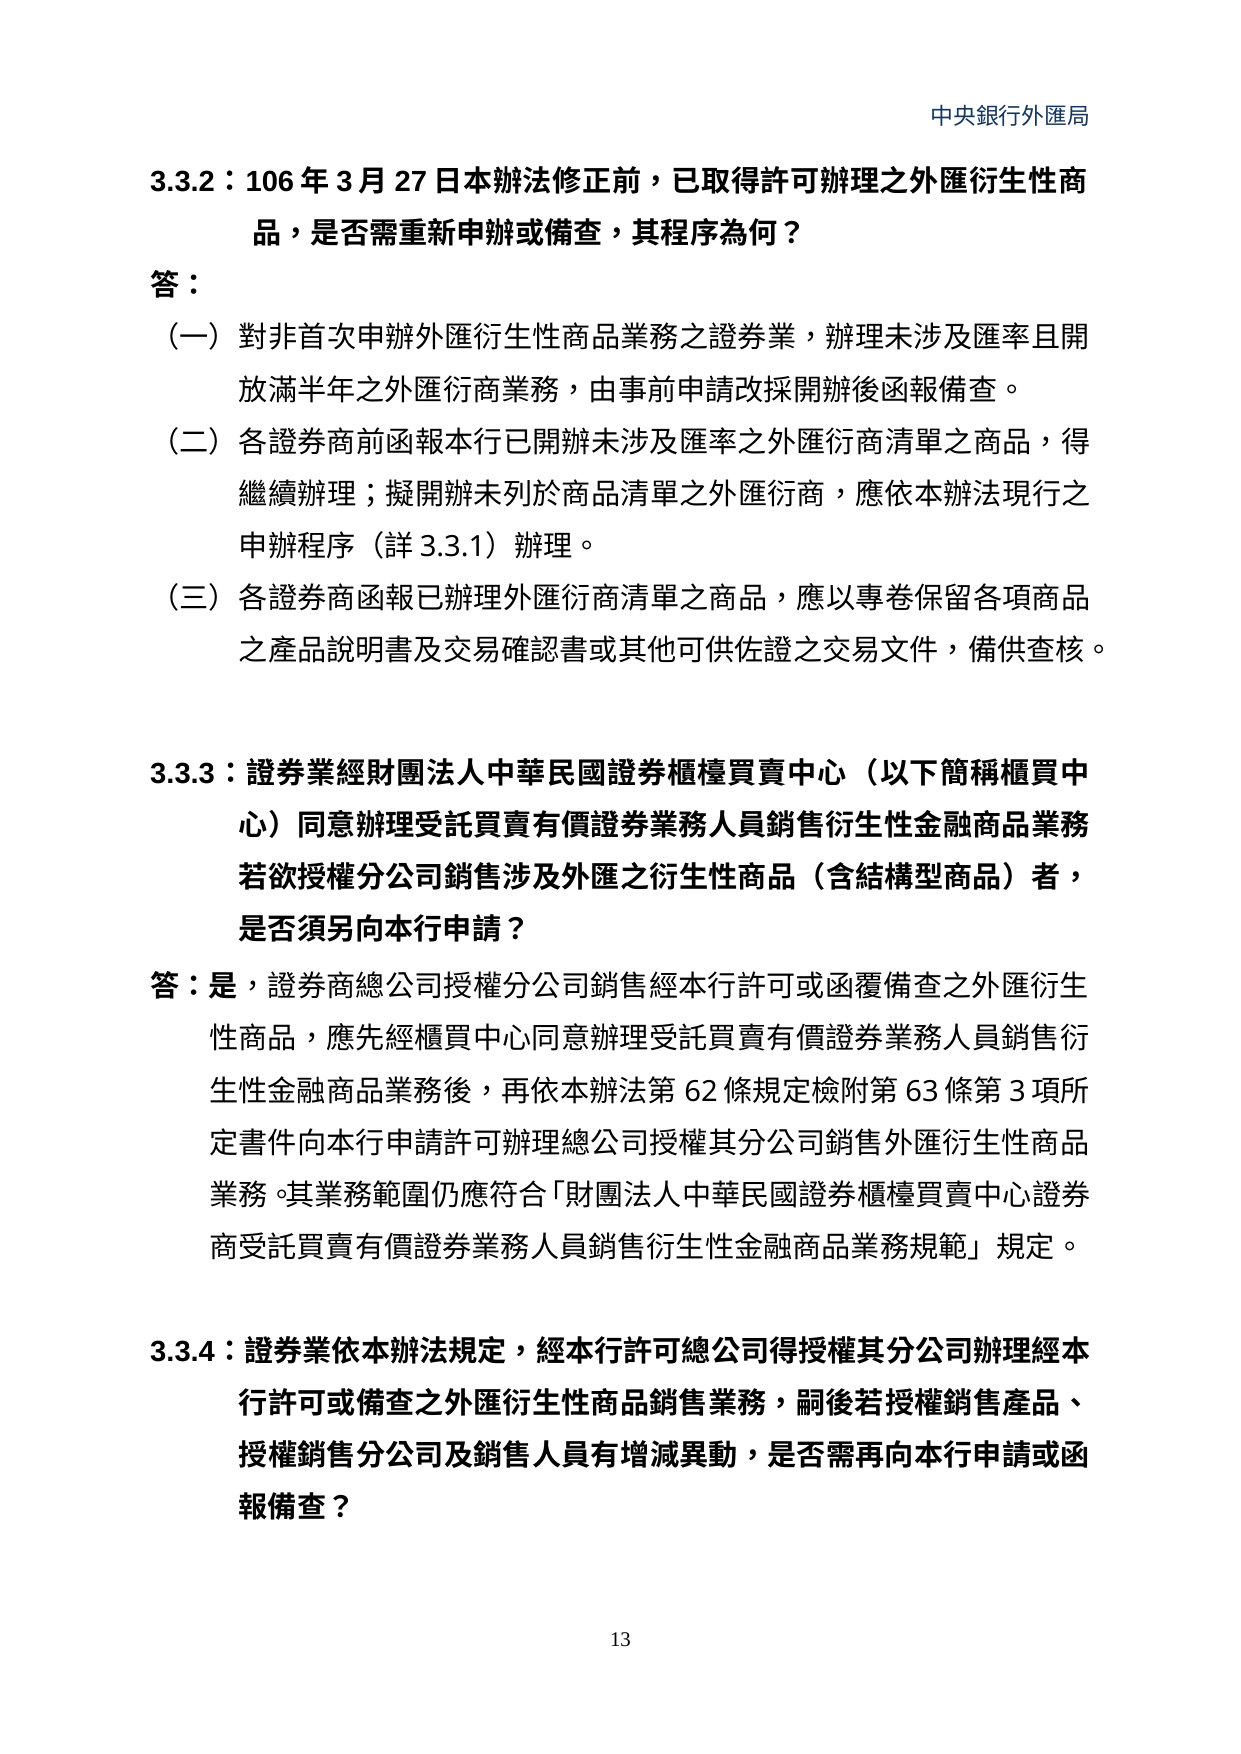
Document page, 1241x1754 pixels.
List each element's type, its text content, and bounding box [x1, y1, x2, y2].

list 對非首次申辦外匯衍生性商品業務之證券業，辦理未涉及匯率且開放滿半年之外匯衍商業務，由事前申請改採開辦後函報備查。 [150, 306, 1090, 410]
text 答： [150, 254, 1090, 306]
text 答：是，證券商總公司授權分公司銷售經本行許可或函覆備查之外匯衍生性商品，應先經櫃買中心同意辦理受託買賣有價證券業務人員銷售衍生性金融商品業務後，再依本辦法第62條規定檢附第63條第3項所定書件向本行申請許可辦理總公司授權其分公司銷售外匯衍生性商品業務。其業務範圍仍應符合「財團法人中華民國證券櫃檯買賣中心證券商受託買賣有價證券業務人員銷售衍生性金融商品業務規範」規定。 [150, 955, 1090, 1268]
list 各證券商函報已辦理外匯衍商清單之商品，應以專卷保留各項商品之產品說明書及交易確認書或其他可供佐證之交易文件，備供查核。 [150, 567, 1090, 671]
list 各證券商前函報本行已開辦未涉及匯率之外匯衍商清單之商品，得繼續辦理；擬開辦未列於商品清單之外匯衍商，應依本辦法現行之申辦程序（詳3.3.1）辦理。 [150, 410, 1090, 567]
text 3.3.3：證券業經財團法人中華民國證券櫃檯買賣中心（以下簡稱櫃買中心）同意辦理受託買賣有價證券業務人員銷售衍生性金融商品業務，若欲授權分公司銷售涉及外匯之衍生性商品（含結構型商品）者，是否須另向本行申請？ [150, 742, 1090, 950]
text 3.3.2：106年3月27日本辦法修正前，已取得許可辦理之外匯衍生性商品，是否需重新申辦或備查，其程序為何？ [150, 150, 1090, 254]
text 3.3.4：證券業依本辦法規定，經本行許可總公司得授權其分公司辦理經本行許可或備查之外匯衍生性商品銷售業務，嗣後若授權銷售產品、授權銷售分公司及銷售人員有增減異動，是否需再向本行申請或函報備查？ [150, 1320, 1090, 1528]
